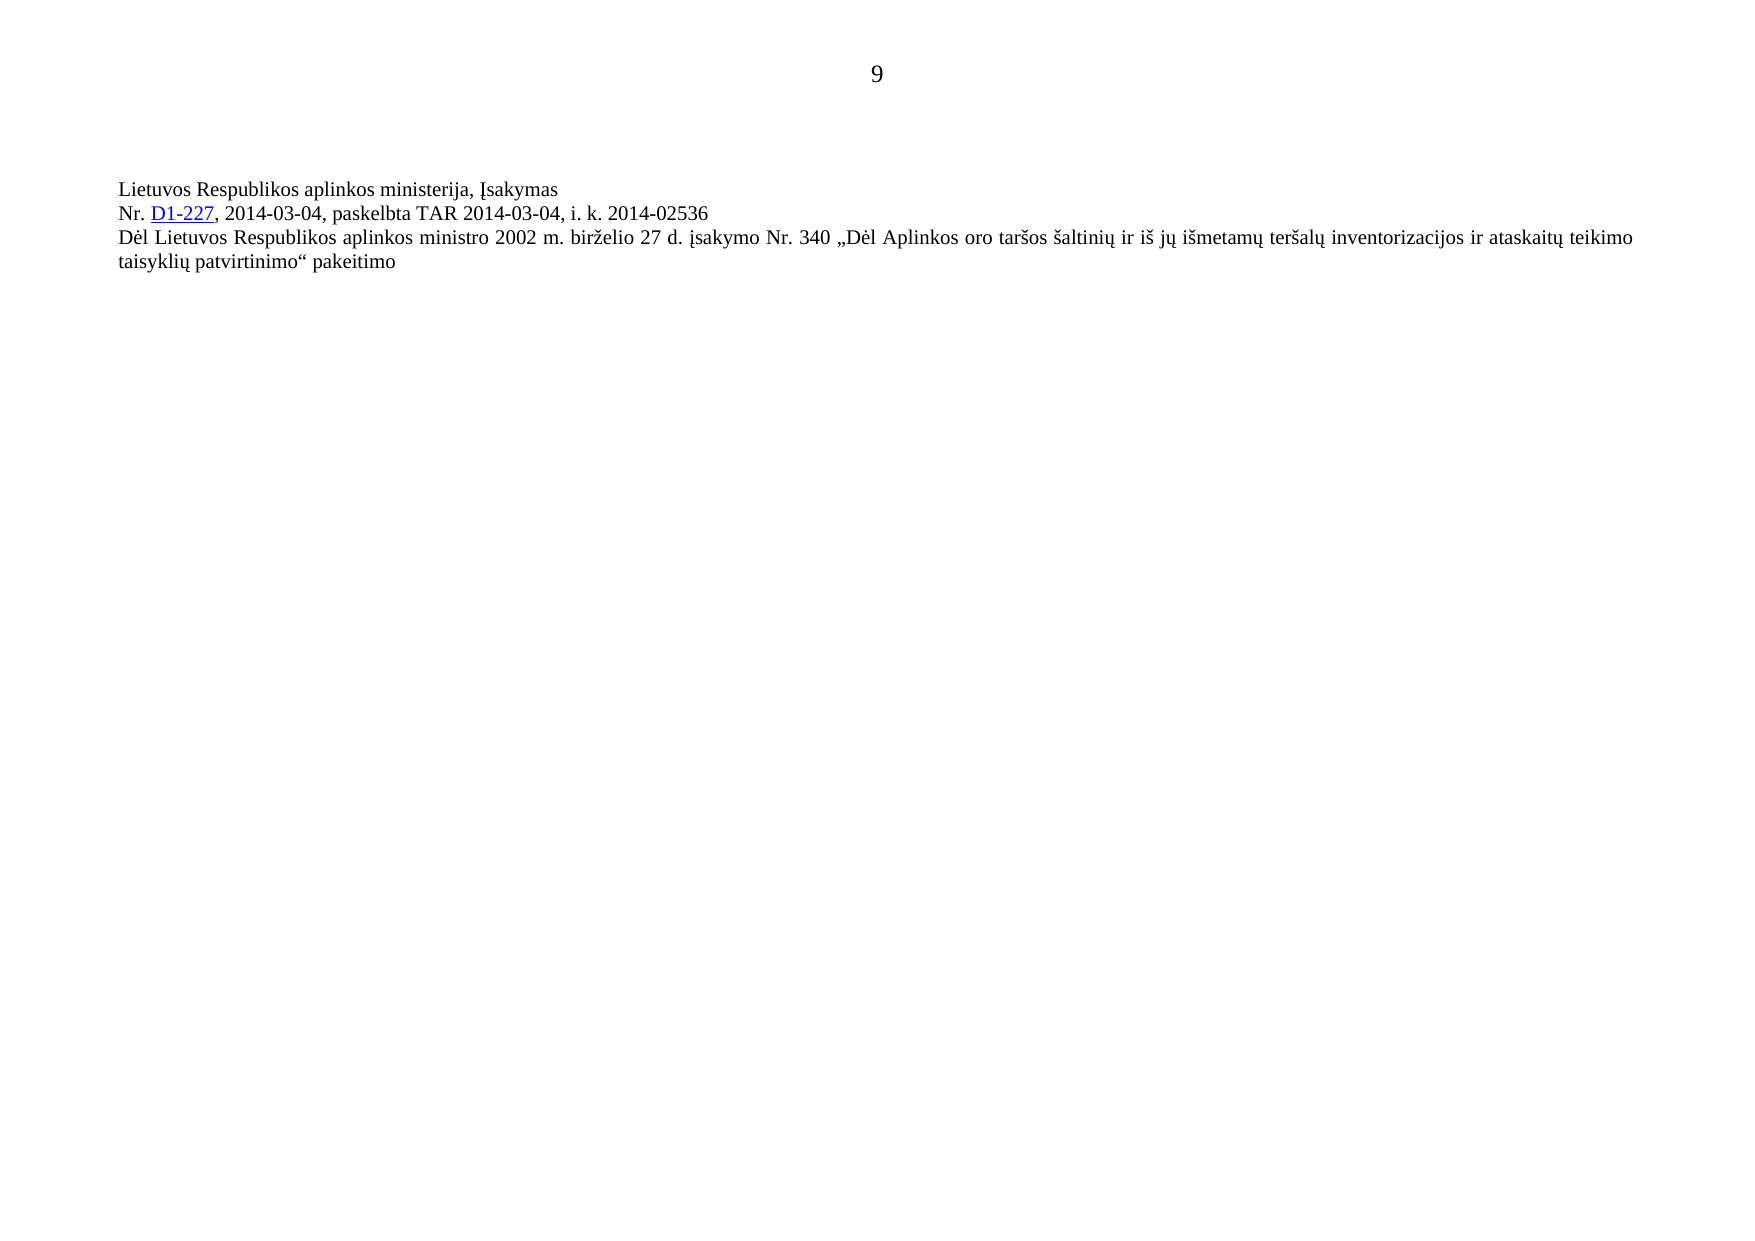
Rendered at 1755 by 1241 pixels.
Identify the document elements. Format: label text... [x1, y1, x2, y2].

text Lietuvos Respublikos aplinkos ministerija, Įsakymas [118, 177, 1636, 201]
text Nr. D1-227, 2014-03-04, paskelbta TAR 2014-03-04, i. k. 2014-02536 [118, 201, 1636, 225]
text Dėl Lietuvos Respublikos aplinkos ministro 2002 m. birželio 27 d. įsakymo Nr. 340 „Dėl Aplinkos oro taršos šaltinių ir iš jų išmetamų teršalų inventorizacijos ir ataskaitų teikimo taisyklių patvirtinimo“ pakeitimo [118, 225, 1636, 273]
